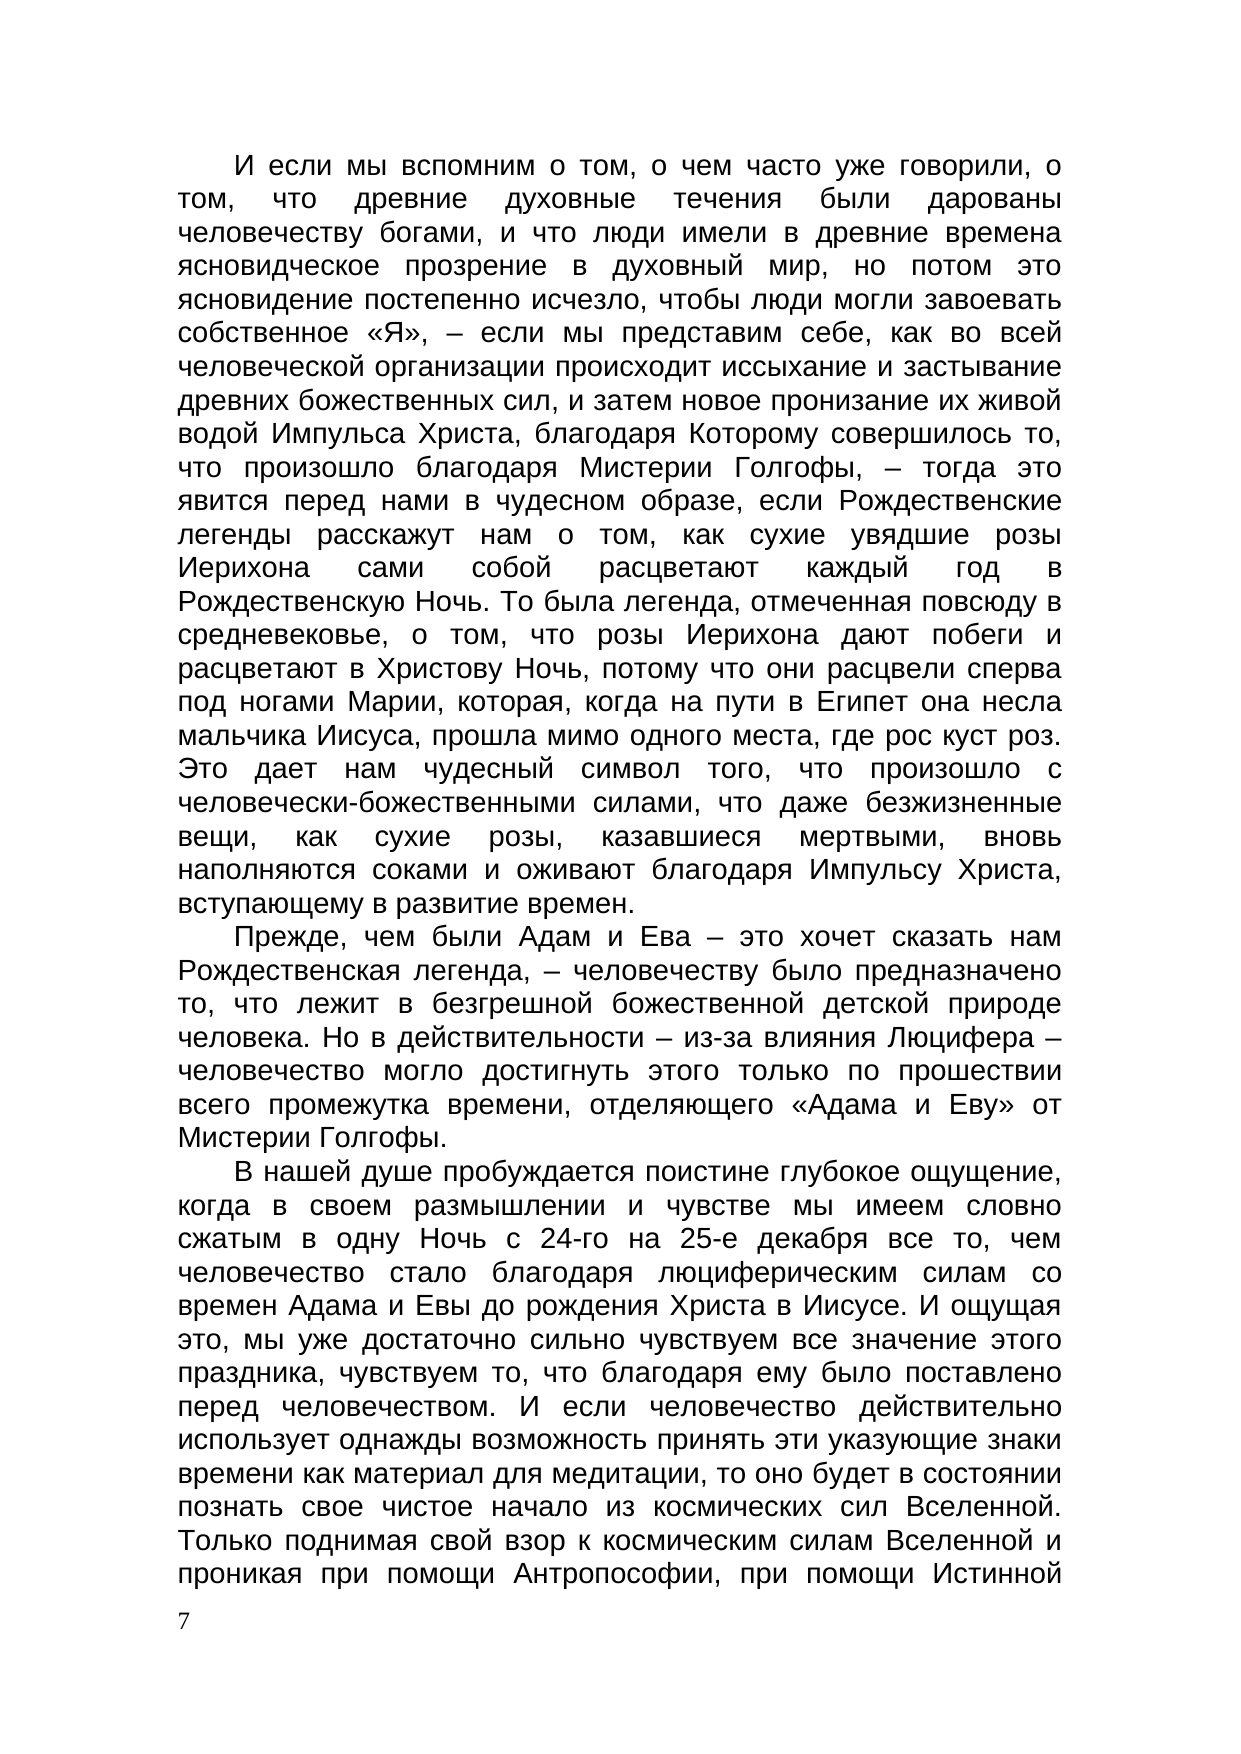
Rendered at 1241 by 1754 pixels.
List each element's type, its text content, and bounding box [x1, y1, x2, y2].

text Прежде, чем были Адам и Ева – это хочет сказать нам Рождественская легенда, – человечеству было предназначено то, что лежит в безгрешной божественной детской природе человека. Но в действительности – из-за влияния Люцифера – человечество могло достигнуть этого только по прошествии всего промежутка времени, отделяющего «Адама и Еву» от Мистерии Голгофы. [177, 919, 1063, 1154]
text В нашей душе пробуждается поистине глубокое ощущение, когда в своем размышлении и чувстве мы имеем словно сжатым в одну Ночь с 24-го на 25-е декабря все то, чем человечество стало благодаря люциферическим силам со времен Адама и Евы до рождения Христа в Иисусе. И ощущая это, мы уже достаточно сильно чувствуем все значение этого праздника, чувствуем то, что благодаря ему было поставлено перед человечеством. И если человечество действительно использует однажды возможность принять эти указующие знаки времени как материал для медитации, то оно будет в состоянии познать свое чистое начало из космических сил Вселенной. Только поднимая свой взор к космическим силам Вселенной и проникая при помощи Антропософии, при помощи Истинной [177, 1154, 1063, 1590]
text И если мы вспомним о том, о чем часто уже говорили, о том, что древние духовные течения были дарованы человечеству богами, и что люди имели в древние времена ясновидческое прозрение в духовный мир, но потом это ясновидение постепенно исчезло, чтобы люди могли завоевать собственное «Я», – если мы представим себе, как во всей человеческой организации происходит иссыхание и застывание древних божественных сил, и затем новое пронизание их живой водой Импульса Христа, благодаря Которому совершилось то, что произошло благодаря Мистерии Голгофы, – тогда это явится перед нами в чудесном образе, если Рождественские легенды расскажут нам о том, как сухие увядшие розы Иерихона сами собой расцветают каждый год в Рождественскую Ночь. То была легенда, отмеченная повсюду в средневековье, о том, что розы Иерихона дают побеги и расцветают в Христову Ночь, потому что они расцвели сперва под ногами Марии, которая, когда на пути в Египет она несла мальчика Иисуса, прошла мимо одного места, где рос куст роз. Это дает нам чудесный символ того, что произошло с человечески-божественными силами, что даже безжизненные вещи, как сухие розы, казавшиеся мертвыми, вновь наполняются соками и оживают благодаря Импульсу Христа, вступающему в развитие времен. [177, 148, 1063, 919]
